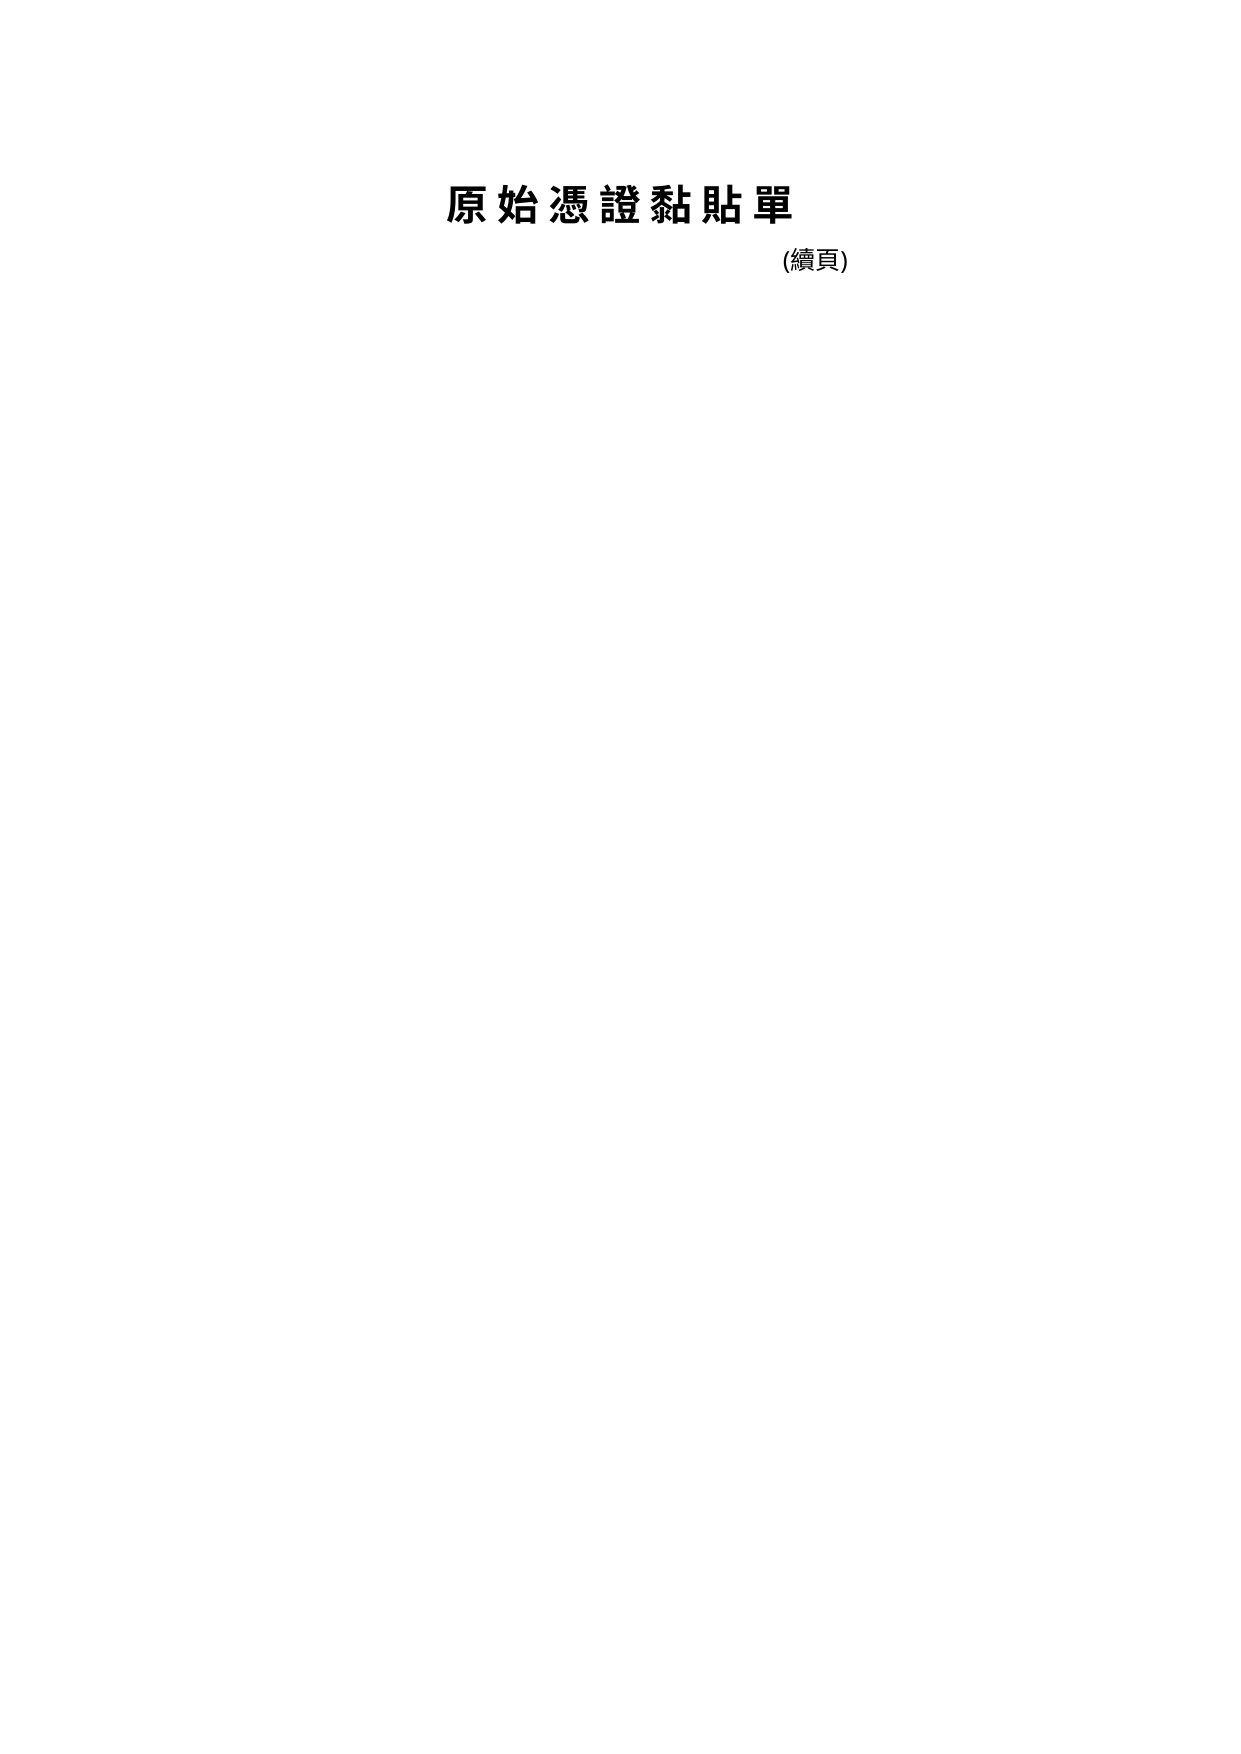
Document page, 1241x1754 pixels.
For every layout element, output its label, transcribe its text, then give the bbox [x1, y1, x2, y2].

text (續頁) [148, 239, 1092, 277]
text 原 始 憑 證 黏 貼 單 [148, 164, 1092, 239]
